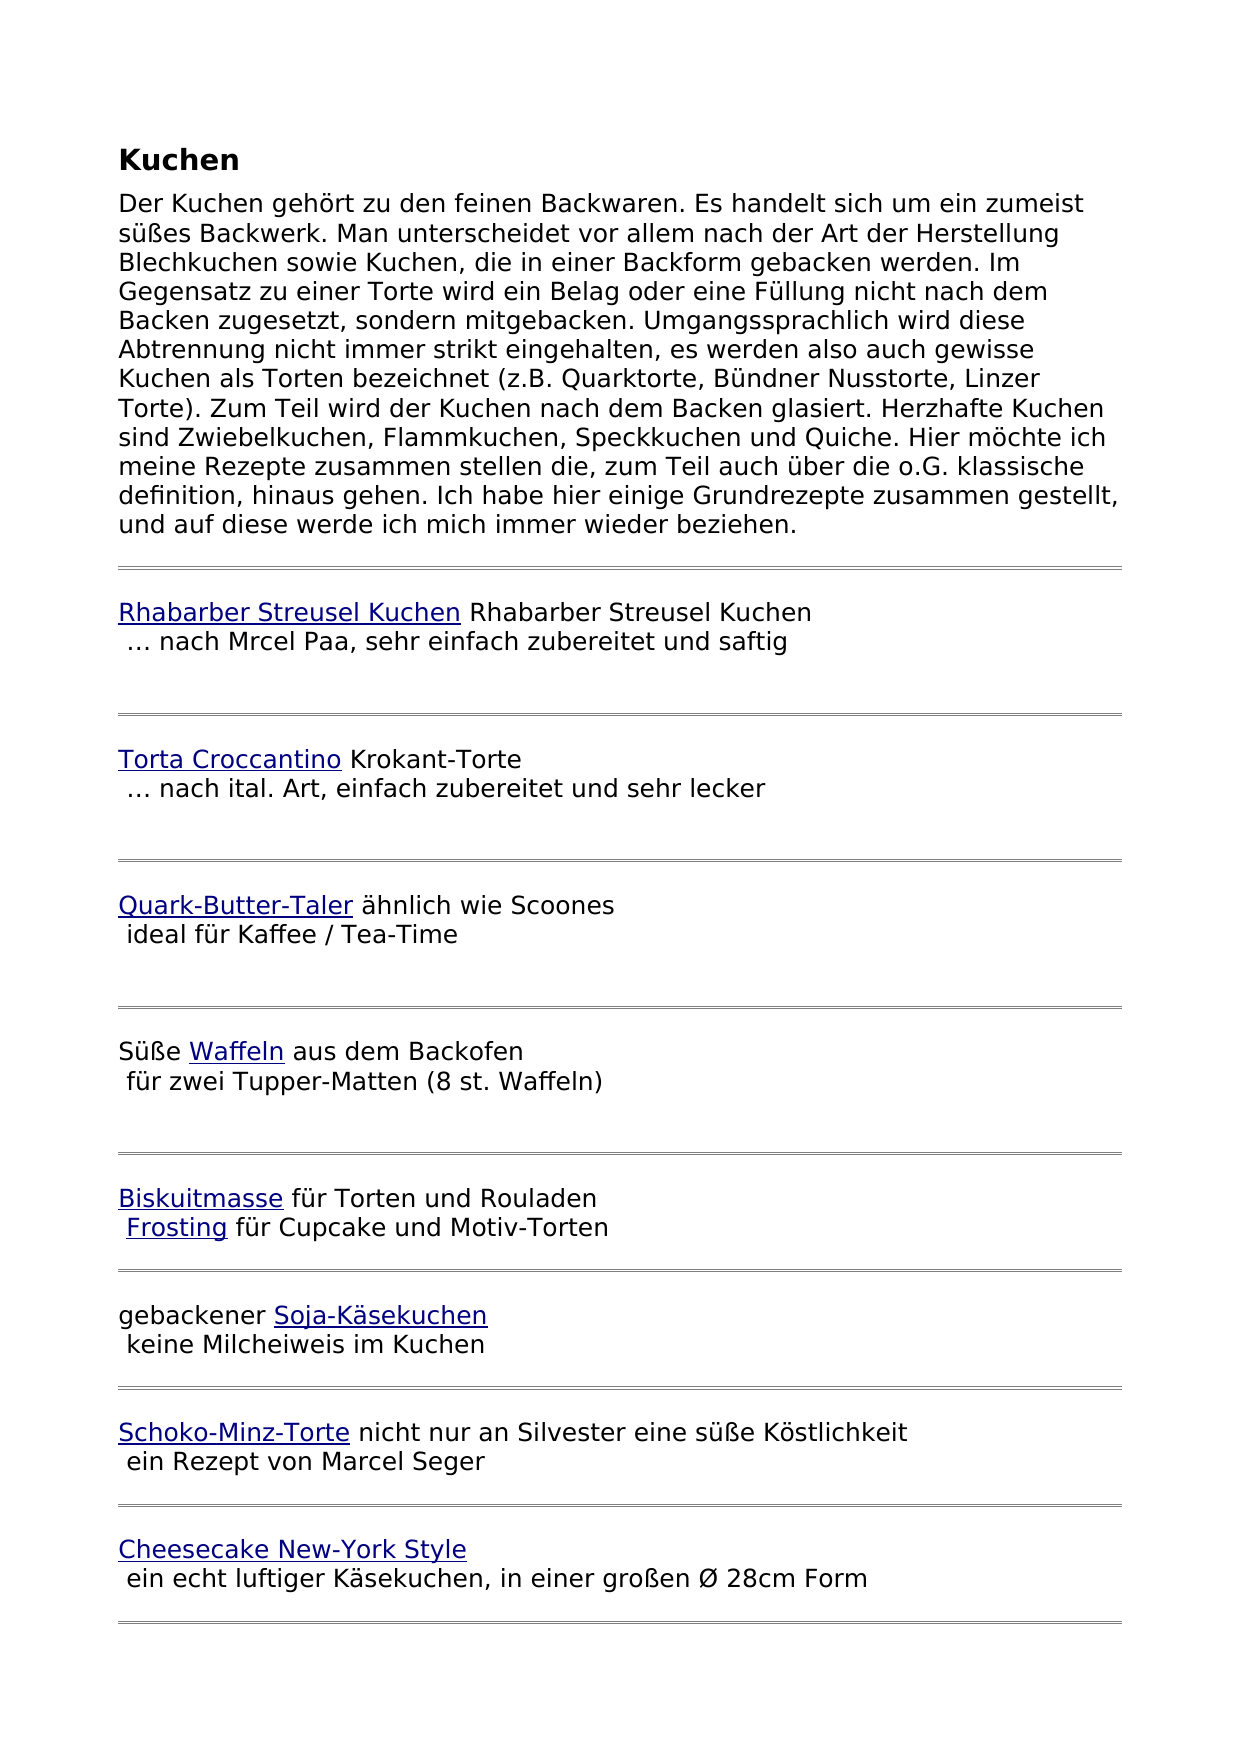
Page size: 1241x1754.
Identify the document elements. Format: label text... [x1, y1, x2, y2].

text gebackener Soja-Käsekuchen keine Milcheiweis im Kuchen [118, 1301, 1122, 1359]
text Rhabarber Streusel Kuchen Rhabarber Streusel Kuchen … nach Mrcel Paa, sehr einfach zubereitet und saftig [118, 598, 1122, 686]
text Biskuitmasse für Torten und Rouladen Frosting für Cupcake und Motiv-Torten [118, 1184, 1122, 1242]
text Cheesecake New-York Style ein echt luftiger Käsekuchen, in einer großen Ø 28cm Form [118, 1535, 1122, 1594]
text Süße Waffeln aus dem Backofen für zwei Tupper-Matten (8 st. Waffeln) [118, 1037, 1122, 1125]
text Torta Croccantino Krokant-Torte … nach ital. Art, einfach zubereitet und sehr lecker [118, 745, 1122, 832]
text Schoko-Minz-Torte nicht nur an Silvester eine süße Köstlichkeit ein Rezept von Marcel Seger [118, 1418, 1122, 1477]
subtitle Kuchen [118, 143, 1122, 177]
text Quark-Butter-Taler ähnlich wie Scoones ideal für Kaffee / Tea-Time [118, 891, 1122, 979]
text Der Kuchen gehört zu den feinen Backwaren. Es handelt sich um ein zumeist süßes Backwerk. Man unterscheidet vor allem nach der Art der Herstellung Blechkuchen sowie Kuchen, die in einer Backform gebacken werden. Im Gegensatz zu einer Torte wird ein Belag oder eine Füllung nicht nach dem Backen zugesetzt, sondern mitgebacken. Umgangssprachlich wird diese Abtrennung nicht immer strikt eingehalten, es werden also auch gewisse Kuchen als Torten bezeichnet (z.B. Quarktorte, Bündner Nusstorte, Linzer Torte). Zum Teil wird der Kuchen nach dem Backen glasiert. Herzhafte Kuchen sind Zwiebelkuchen, Flammkuchen, Speckkuchen und Quiche. Hier möchte ich meine Rezepte zusammen stellen die, zum Teil auch über die o.G. klassische definition, hinaus gehen. Ich habe hier einige Grundrezepte zusammen gestellt, und auf diese werde ich mich immer wieder beziehen. [118, 189, 1122, 539]
